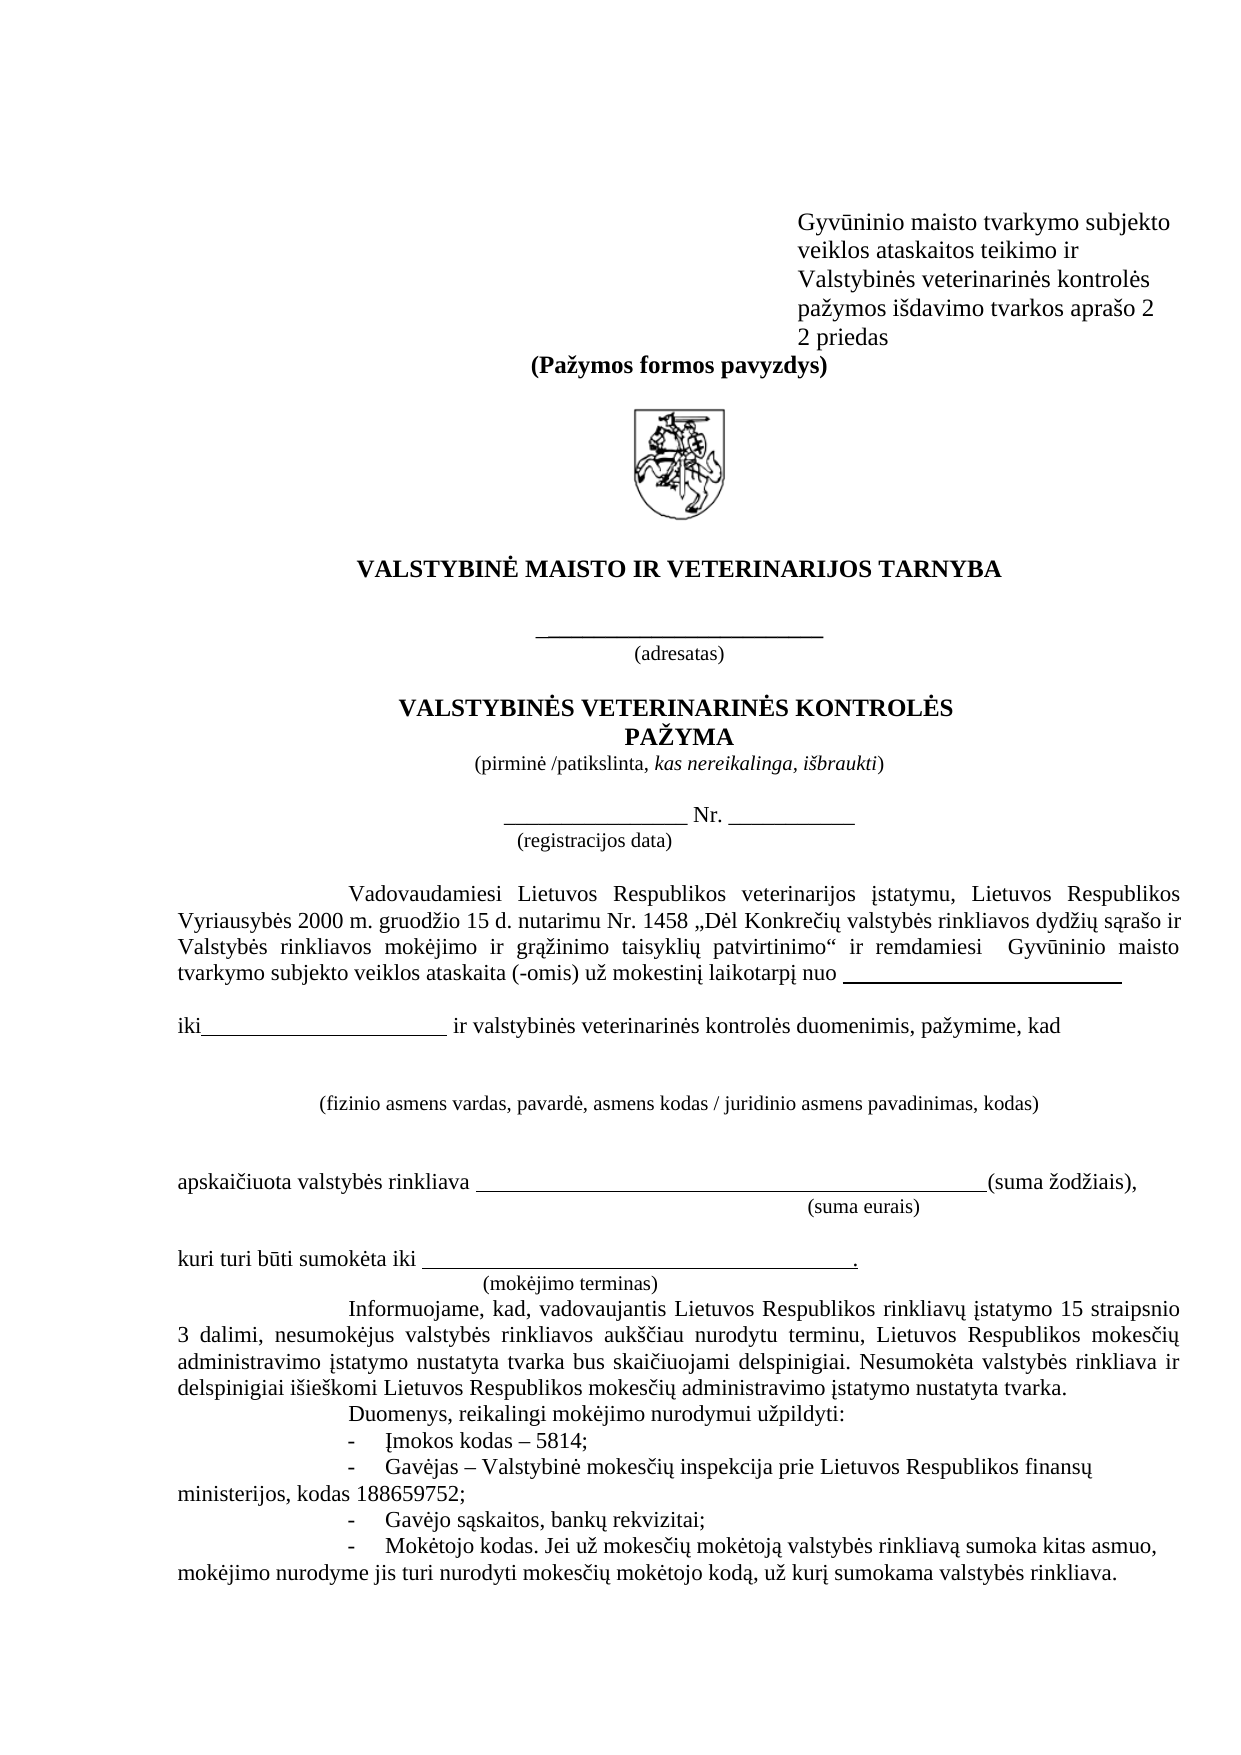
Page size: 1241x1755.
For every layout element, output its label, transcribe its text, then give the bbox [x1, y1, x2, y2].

text kuri turi būti sumokėta iki . [177, 1245, 1181, 1271]
text VALSTYBINĖ MAISTO IR VETERINARIJOS TARNYBA [177, 554, 1181, 583]
text iki ir valstybinės veterinarinės kontrolės duomenimis, pažymime, kad [177, 1012, 1181, 1038]
text 2 priedas [797, 322, 1181, 350]
text mokėjimo nurodyme jis turi nurodyti mokesčių mokėtojo kodą, už kurį sumokama valstybės rinkliava. [177, 1559, 1181, 1585]
text (registracijos data) [177, 827, 1181, 852]
text (adresatas) [177, 640, 1181, 664]
text pažymos išdavimo tvarkos aprašo 2 [797, 293, 1181, 322]
text VALSTYBINĖS VETERINARINĖS KONTROLĖS [177, 693, 1181, 722]
text Gyvūninio maisto tvarkymo subjekto [797, 207, 1181, 235]
text - Įmokos kodas – 5814; [347, 1427, 1181, 1453]
text Valstybinės veterinarinės kontrolės [797, 264, 1181, 293]
text PAŽYMA [177, 722, 1181, 751]
text Informuojame, kad, vadovaujantis Lietuvos Respublikos rinkliavų įstatymo 15 straipsnio 3 dalimi, nesumokėjus valstybės rinkliavos aukščiau nurodytu terminu, Lietuvos Respublikos mokesčių administravimo įstatymo nustatyta tvarka bus skaičiuojami delspinigiai. Nesumokėta valstybės rinkliava ir delspinigiai išieškomi Lietuvos Respublikos mokesčių administravimo įstatymo nustatyta tvarka. [177, 1295, 1181, 1401]
text ________________ Nr. ___________ [177, 801, 1181, 827]
text veiklos ataskaitos teikimo ir [797, 235, 1181, 264]
text (pirminė /patikslinta, kas nereikalinga, išbraukti) [177, 751, 1181, 775]
text apskaičiuota valstybės rinkliava (suma žodžiais), [177, 1168, 1181, 1194]
text Duomenys, reikalingi mokėjimo nurodymui užpildyti: [177, 1401, 1181, 1427]
text (Pažymos formos pavyzdys) [177, 350, 1181, 379]
text _________________________ [177, 612, 1181, 640]
text ministerijos, kodas 188659752; [177, 1479, 1181, 1506]
text (fizinio asmens vardas, pavardė, asmens kodas / juridinio asmens pavadinimas, kodas) [177, 1091, 1181, 1115]
text (mokėjimo terminas) [177, 1271, 1181, 1295]
text - Gavėjo sąskaitos, bankų rekvizitai; [347, 1506, 1181, 1532]
text (suma eurais) [582, 1194, 1181, 1218]
text - Mokėtojo kodas. Jei už mokesčių mokėtoją valstybės rinkliavą sumoka kitas asmuo, [347, 1532, 1181, 1559]
text - Gavėjas – Valstybinė mokesčių inspekcija prie Lietuvos Respublikos finansų [347, 1453, 1181, 1479]
text Vadovaudamiesi Lietuvos Respublikos veterinarijos įstatymu, Lietuvos Respublikos Vyriausybės 2000 m. gruodžio 15 d. nutarimu Nr. 1458 „Dėl Konkrečių valstybės rinkliavos dydžių sąrašo ir Valstybės rinkliavos mokėjimo ir grąžinimo taisyklių patvirtinimo“ ir remdamiesi Gyvūninio maisto tvarkymo subjekto veiklos ataskaita (-omis) už mokestinį laikotarpį nuo [177, 880, 1181, 986]
